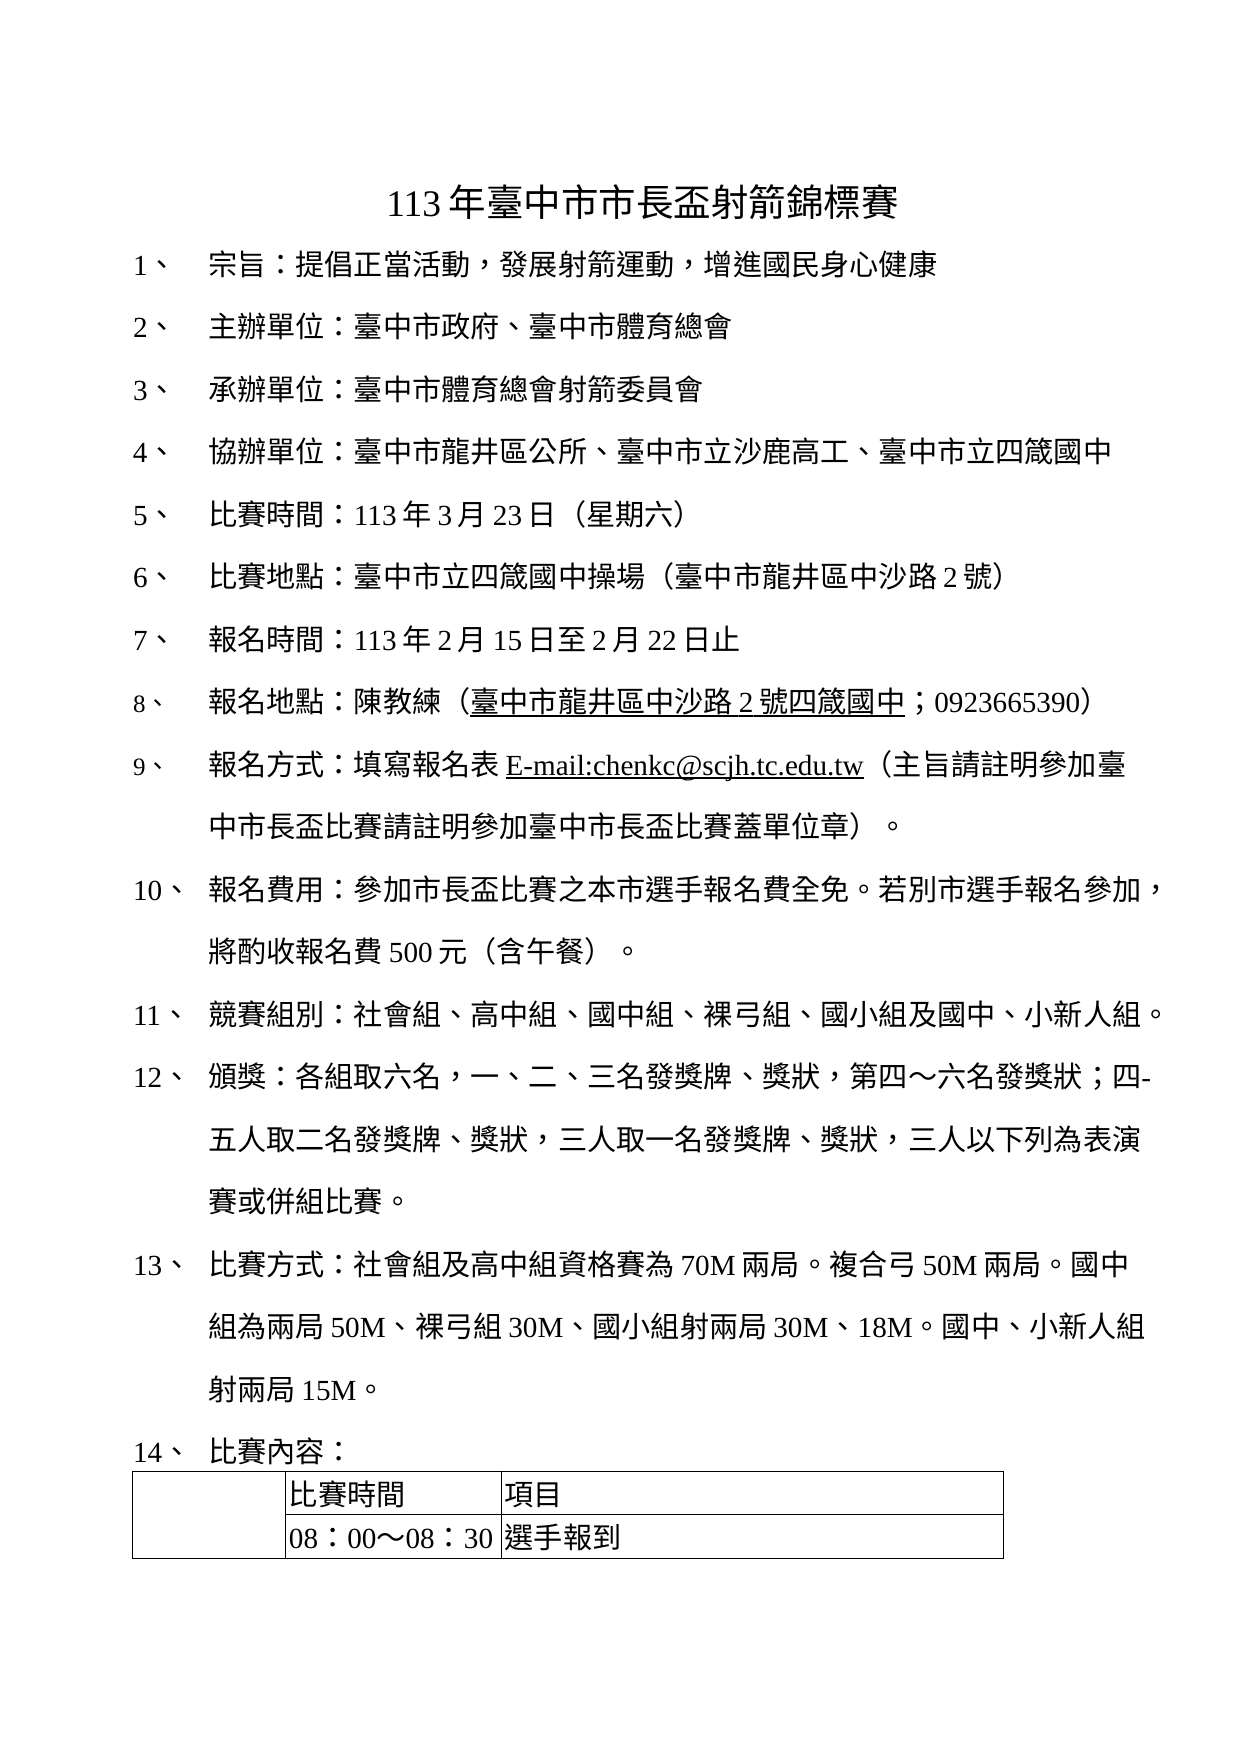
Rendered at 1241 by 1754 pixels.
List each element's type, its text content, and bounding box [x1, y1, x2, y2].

table_header 項目 [502, 1472, 1003, 1514]
list 比賽方式：社會組及高中組資格賽為70M兩局。複合弓50M兩局。國中組為兩局50M、裸弓組30M、國小組射兩局30M、18M。國中、小新人組射兩局15M。 [133, 1221, 1152, 1408]
list 報名時間：113年2月15日至2月22日止 [133, 596, 1152, 658]
list 競賽組別：社會組、高中組、國中組、裸弓組、國小組及國中、小新人組。 [133, 971, 1152, 1033]
table_cell 選手報到 [502, 1515, 1003, 1557]
list 報名地點：陳教練（臺中市龍井區中沙路2號四箴國中；0923665390） [133, 658, 1152, 721]
list 比賽時間：113年3月23日（星期六） [133, 471, 1152, 533]
list 宗旨：提倡正當活動，發展射箭運動，增進國民身心健康 [133, 221, 1152, 283]
table_header [133, 1472, 285, 1557]
list 頒獎：各組取六名，一、二、三名發獎牌、獎狀，第四～六名發獎狀；四-五人取二名發獎牌、獎狀，三人取一名發獎牌、獎狀，三人以下列為表演賽或併組比賽。 [133, 1033, 1152, 1221]
table_cell 08：00～08：30 [286, 1515, 501, 1557]
text 113年臺中市市長盃射箭錦標賽 [133, 158, 1152, 221]
list 協辦單位：臺中市龍井區公所、臺中市立沙鹿高工、臺中市立四箴國中 [132, 408, 1152, 471]
list 比賽內容： [133, 1408, 1152, 1471]
list 主辦單位：臺中市政府、臺中市體育總會 [133, 283, 1152, 346]
table_header 比賽時間 [286, 1472, 501, 1514]
list 報名費用：參加市長盃比賽之本市選手報名費全免。若別市選手報名參加，將酌收報名費500元（含午餐）。 [133, 846, 1152, 971]
list 報名方式：填寫報名表E-mail:chenkc@scjh.tc.edu.tw（主旨請註明參加臺中市長盃比賽請註明參加臺中市長盃比賽蓋單位章）。 [133, 721, 1152, 846]
list 比賽地點：臺中市立四箴國中操場（臺中市龍井區中沙路2號） [133, 533, 1152, 596]
list 承辦單位：臺中市體育總會射箭委員會 [133, 346, 1152, 408]
